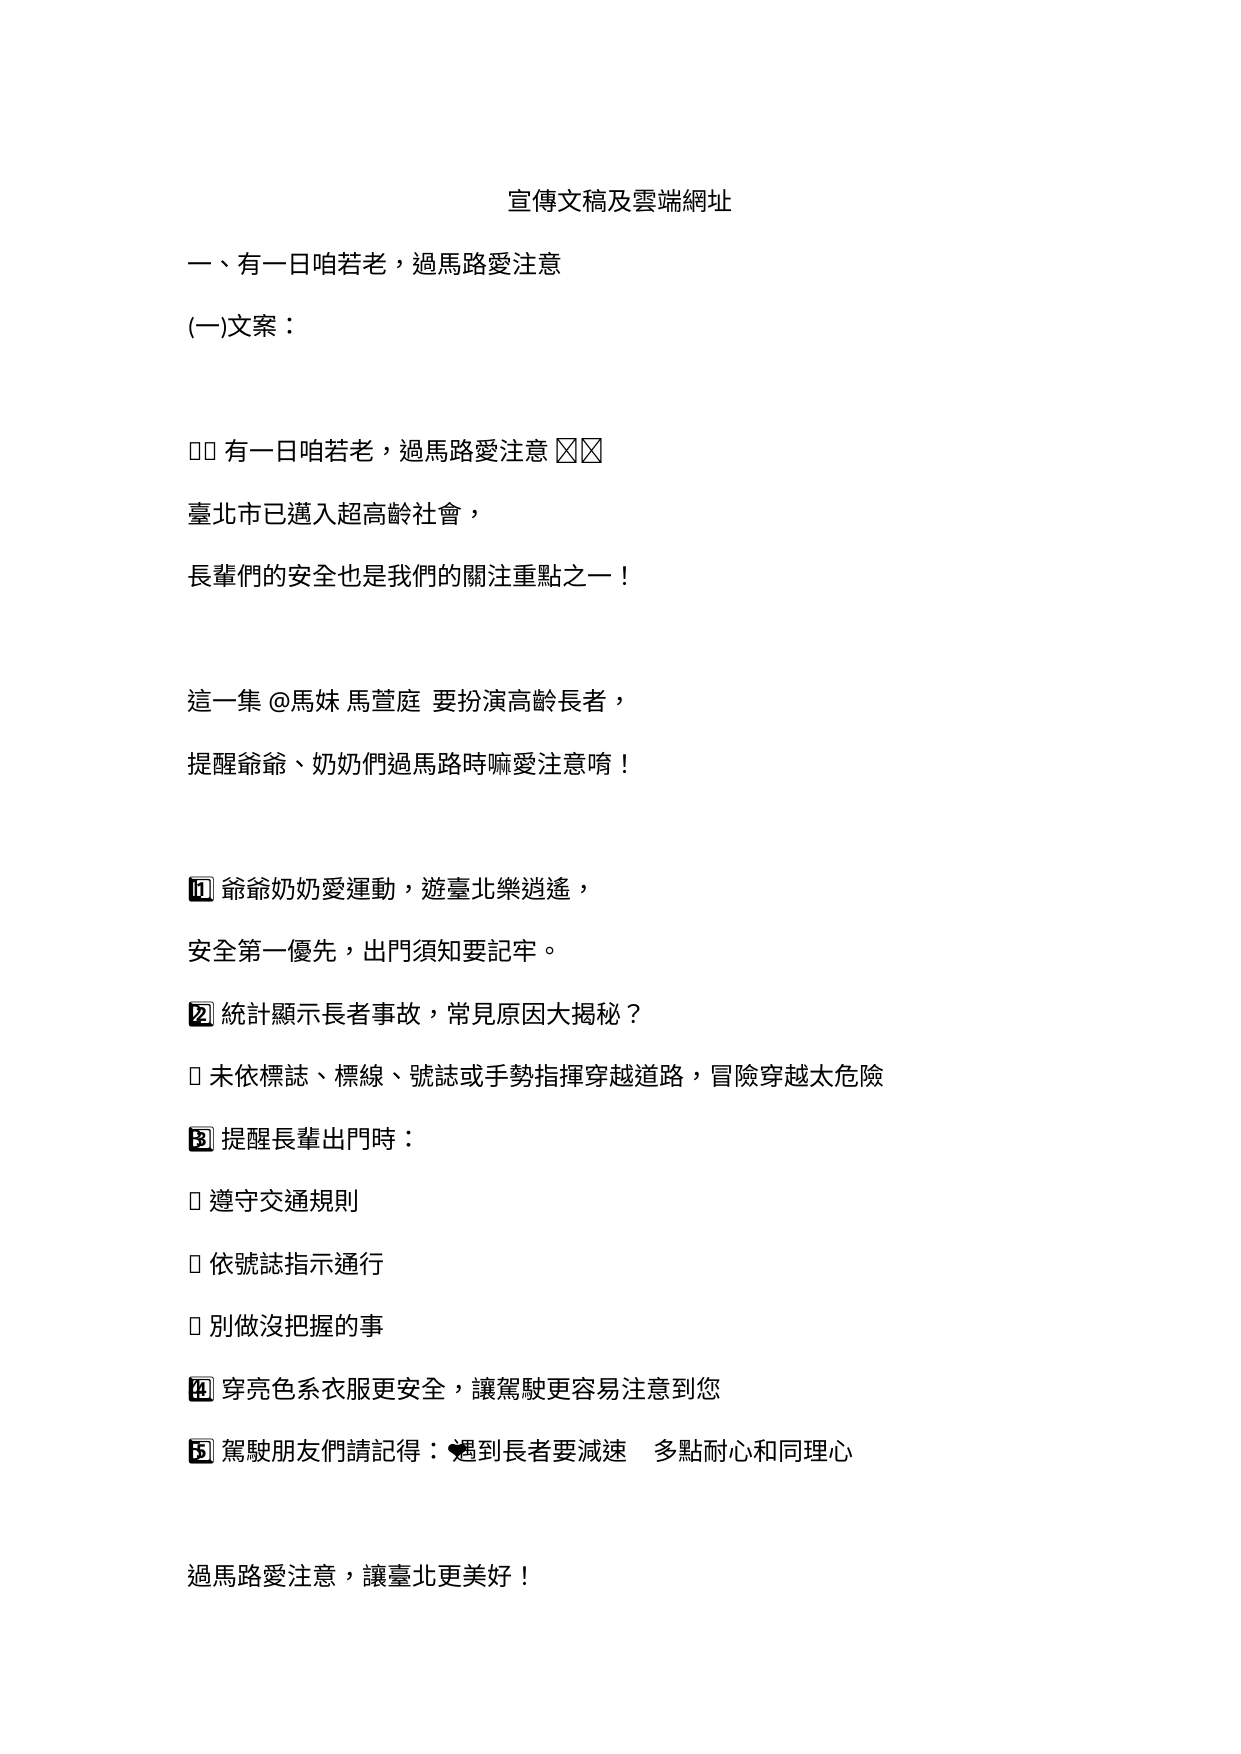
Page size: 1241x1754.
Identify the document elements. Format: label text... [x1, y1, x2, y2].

text 宣傳文稿及雲端網址 [187, 158, 1053, 221]
text 🚦 未依標誌、標線、號誌或手勢指揮穿越道路，冒險穿越太危險 [187, 1033, 1053, 1096]
text 長輩們的安全也是我們的關注重點之一！ [187, 533, 1053, 596]
text 提醒爺爺、奶奶們過馬路時嘛愛注意唷！ [187, 721, 1053, 783]
text ✅ 依號誌指示通行 [187, 1221, 1053, 1283]
text ❌ 別做沒把握的事 [187, 1283, 1053, 1346]
text 4️⃣ 穿亮色系衣服更安全，讓駕駛更容易注意到您 [187, 1346, 1053, 1408]
text 5️⃣ 駕駛朋友們請記得：🚗 遇到長者要減速 ❤️多點耐心和同理心 [187, 1408, 1053, 1471]
text 安全第一優先，出門須知要記牢。 [187, 908, 1053, 971]
text ✅ 遵守交通規則 [187, 1158, 1053, 1221]
text (一)文案： [187, 283, 1053, 346]
text 1️⃣ 爺爺奶奶愛運動，遊臺北樂逍遙， [187, 846, 1053, 908]
text 臺北市已邁入超高齡社會， [187, 471, 1053, 533]
text 3️⃣ 提醒長輩出門時： [187, 1096, 1053, 1158]
text 2️⃣ 統計顯示長者事故，常見原因大揭秘？ [187, 971, 1053, 1033]
text 過馬路愛注意，讓臺北更美好！ [187, 1533, 1053, 1596]
text 一、有一日咱若老，過馬路愛注意 [187, 221, 1053, 283]
text 這一集 @馬妹 馬萱庭 要扮演高齡長者， [187, 658, 1053, 721]
text 👵🏻 有一日咱若老，過馬路愛注意 👴🏻 [187, 408, 1053, 471]
